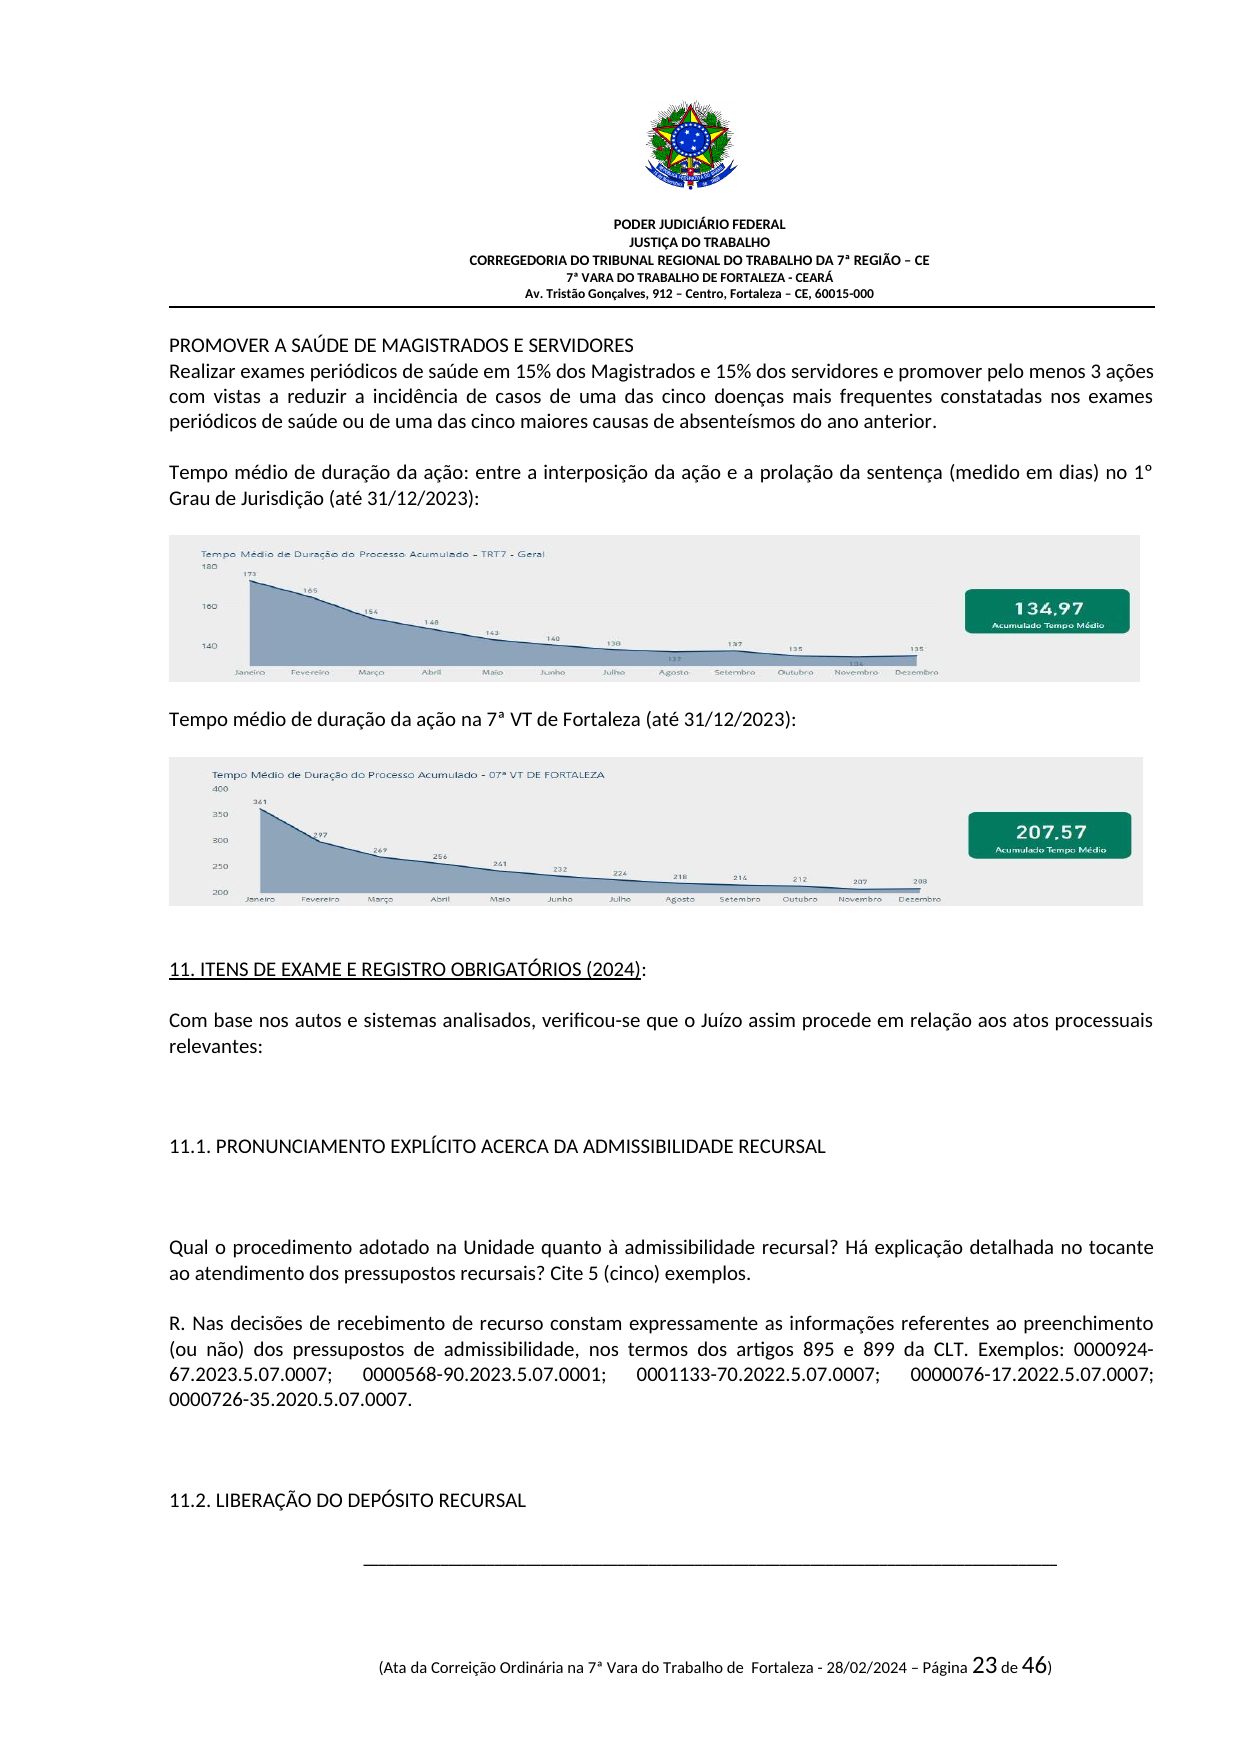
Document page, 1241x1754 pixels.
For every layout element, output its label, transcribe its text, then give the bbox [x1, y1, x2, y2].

text Realizar exames periódicos de saúde em 15% dos Magistrados e 15% dos servidores e promover pelo menos 3 ações com vistas a reduzir a incidência de casos de uma das cinco doenças mais frequentes constatadas nos exames periódicos de saúde ou de uma das cinco maiores causas de absenteísmos do ano anterior. [169, 358, 1155, 434]
text Tempo médio de duração da ação na 7ª VT de Fortaleza (até 31/12/2023): [169, 707, 1155, 732]
text PROMOVER A SAÚDE DE MAGISTRADOS E SERVIDORES [169, 332, 1155, 358]
text 11. ITENS DE EXAME E REGISTRO OBRIGATÓRIOS (2024): [169, 957, 1155, 982]
text Tempo médio de duração da ação: entre a interposição da ação e a prolação da sentença (medido em dias) no 1º Grau de Jurisdição (até 31/12/2023): [169, 434, 1155, 510]
picture [640, 98, 739, 191]
text R. Nas decisões de recebimento de recurso constam expressamente as informações referentes ao preenchimento (ou não) dos pressupostos de admissibilidade, nos termos dos artigos 895 e 899 da CLT. Exemplos: 0000924-67.2023.5.07.0007; 0000568-90.2023.5.07.0001; 0001133-70.2022.5.07.0007; 0000076-17.2022.5.07.0007; 0000726-35.2020.5.07.0007. [169, 1310, 1155, 1412]
text 11.2. LIBERAÇÃO DO DEPÓSITO RECURSAL [169, 1487, 1155, 1513]
text 11.1. PRONUNCIAMENTO EXPLÍCITO ACERCA DA ADMISSIBILIDADE RECURSAL [169, 1134, 1155, 1159]
picture [168, 757, 1144, 906]
text Qual o procedimento adotado na Unidade quanto à admissibilidade recursal? Há explicação detalhada no tocante ao atendimento dos pressupostos recursais? Cite 5 (cinco) exemplos. [169, 1234, 1155, 1285]
text Com base nos autos e sistemas analisados, verificou-se que o Juízo assim procede em relação aos atos processuais relevantes: [169, 1007, 1155, 1058]
picture [168, 535, 1140, 682]
